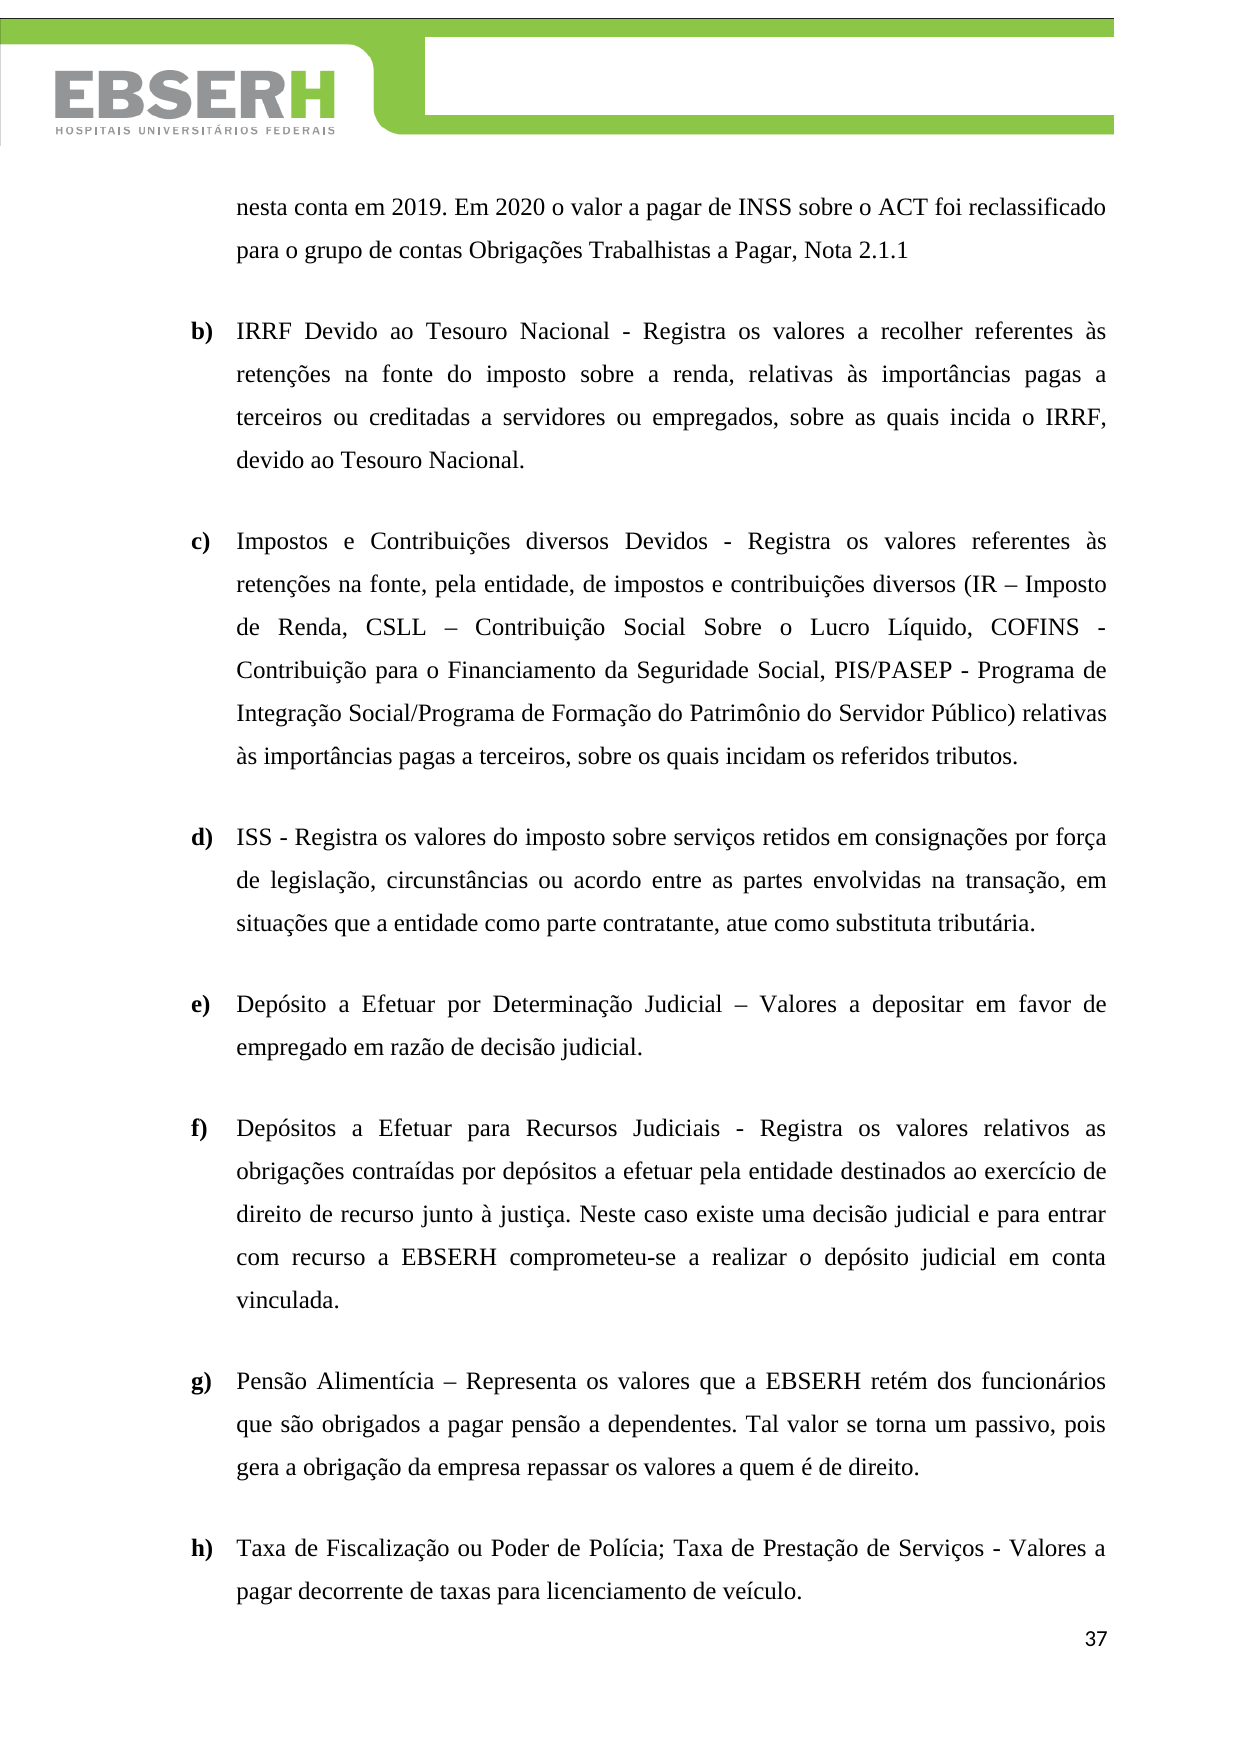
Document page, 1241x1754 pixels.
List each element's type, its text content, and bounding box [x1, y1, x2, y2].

list Impostos e Contribuições diversos Devidos - Registra os valores referentes às retenções na fonte, pela entidade, de impostos e contribuições diversos (IR – Imposto de Renda, CSLL – Contribuição Social Sobre o Lucro Líquido, COFINS - Contribuição para o Financiamento da Seguridade Social, PIS/PASEP - Programa de Integração Social/Programa de Formação do Patrimônio do Servidor Público) relativas às importâncias pagas a terceiros, sobre os quais incidam os referidos tributos. [191, 526, 1107, 770]
list Pensão Alimentícia – Representa os valores que a EBSERH retém dos funcionários que são obrigados a pagar pensão a dependentes. Tal valor se torna um passivo, pois gera a obrigação da empresa repassar os valores a quem é de direito. [191, 1366, 1107, 1481]
list Depósito a Efetuar por Determinação Judicial – Valores a depositar em favor de empregado em razão de decisão judicial. [191, 989, 1107, 1061]
list Depósitos a Efetuar para Recursos Judiciais - Registra os valores relativos as obrigações contraídas por depósitos a efetuar pela entidade destinados ao exercício de direito de recurso junto à justiça. Neste caso existe uma decisão judicial e para entrar com recurso a EBSERH comprometeu-se a realizar o depósito judicial em conta vinculada. [191, 1113, 1107, 1314]
list nesta conta em 2019. Em 2020 o valor a pagar de INSS sobre o ACT foi reclassificado para o grupo de contas Obrigações Trabalhistas a Pagar, Nota 2.1.1 [191, 192, 1107, 264]
list ISS - Registra os valores do imposto sobre serviços retidos em consignações por força de legislação, circunstâncias ou acordo entre as partes envolvidas na transação, em situações que a entidade como parte contratante, atue como substituta tributária. [191, 822, 1107, 937]
list Taxa de Fiscalização ou Poder de Polícia; Taxa de Prestação de Serviços - Valores a pagar decorrente de taxas para licenciamento de veículo. [191, 1533, 1107, 1604]
list IRRF Devido ao Tesouro Nacional - Registra os valores a recolher referentes às retenções na fonte do imposto sobre a renda, relativas às importâncias pagas a terceiros ou creditadas a servidores ou empregados, sobre as quais incida o IRRF, devido ao Tesouro Nacional. [191, 316, 1107, 474]
